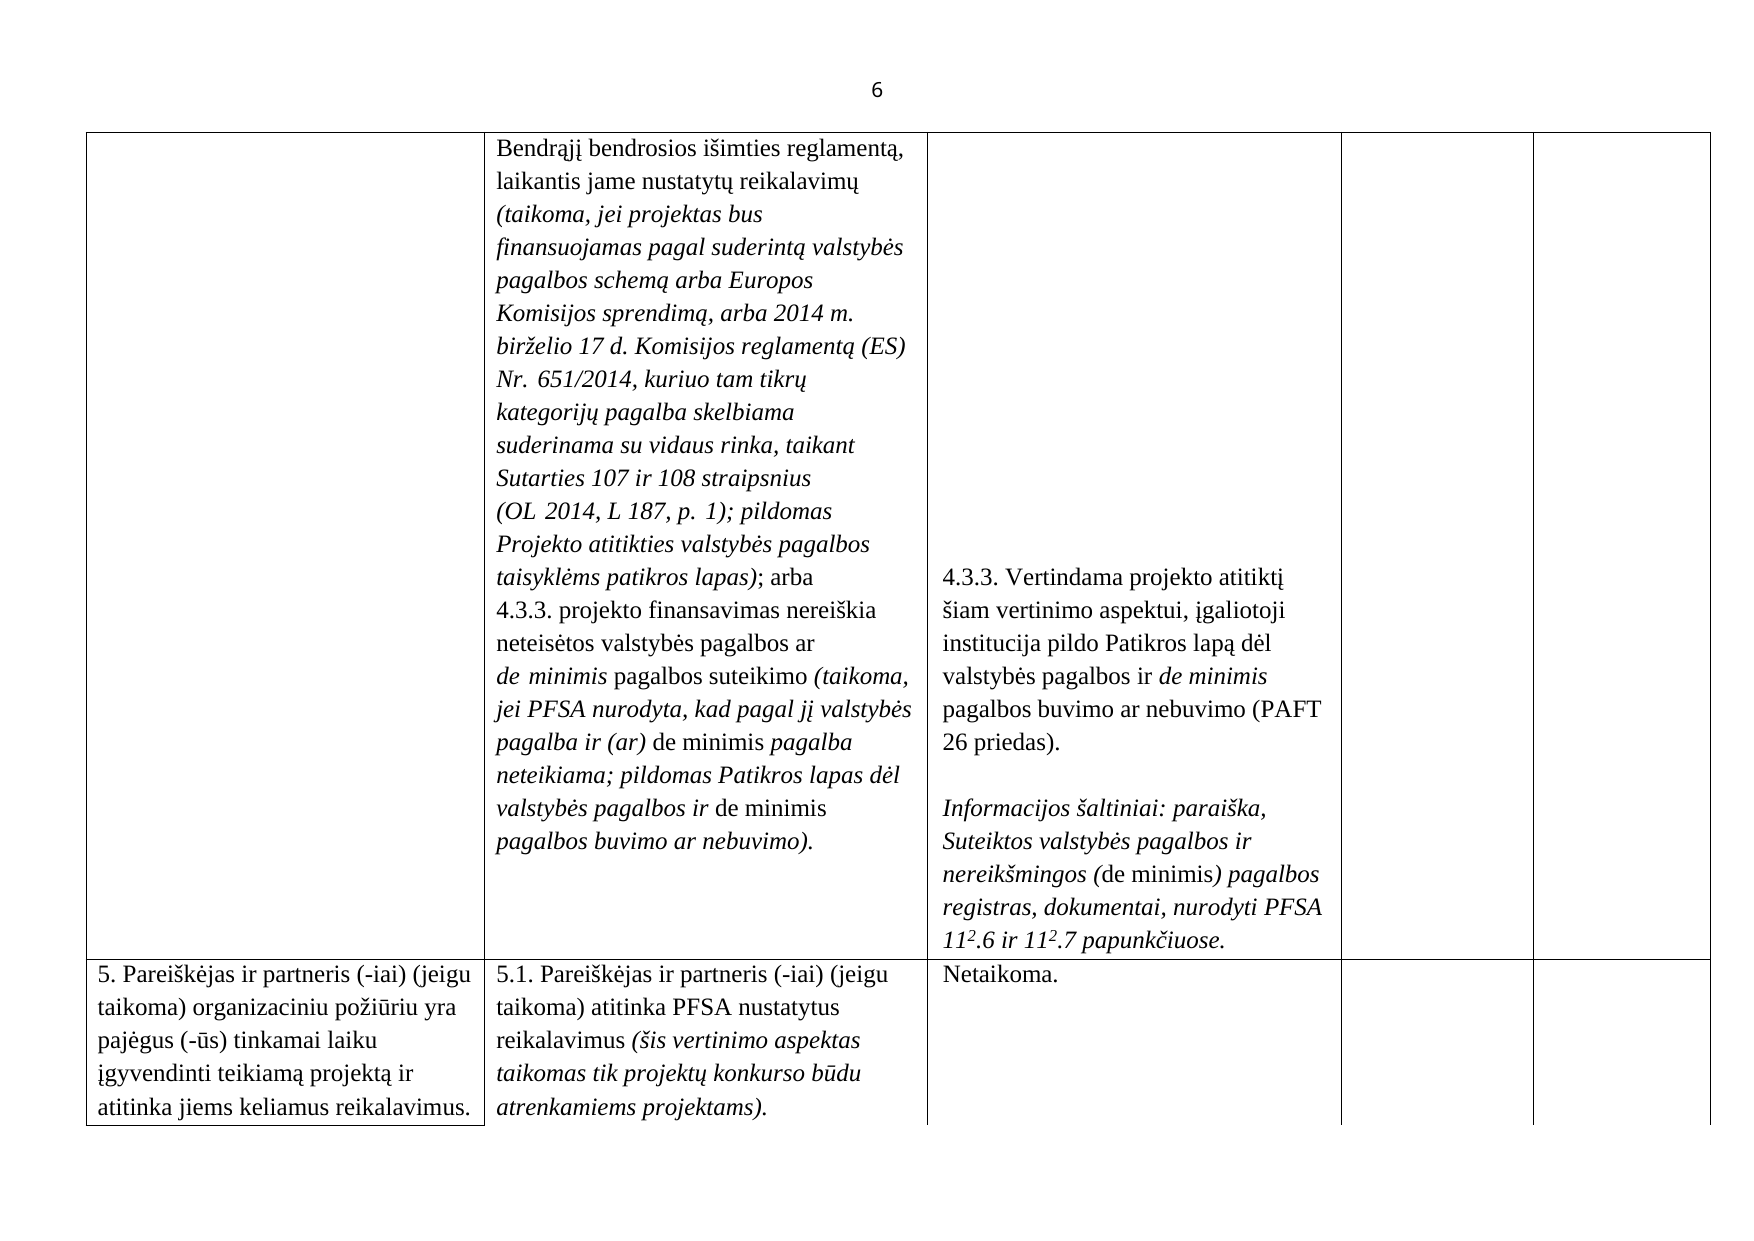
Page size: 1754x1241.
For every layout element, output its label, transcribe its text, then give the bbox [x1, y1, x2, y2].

table_cell [1342, 960, 1533, 1124]
table_cell Netaikoma. [928, 960, 1341, 1124]
table_cell 5. Pareiškėjas ir partneris (-iai) (jeigu taikoma) organizaciniu požiūriu yra pajėgus (-ūs) tinkamai laiku įgyvendinti teikiamą projektą ir atitinka jiems keliamus reikalavimus. [87, 960, 484, 1124]
table_cell [87, 133, 484, 958]
table_cell Bendrąjį bendrosios išimties reglamentą, laikantis jame nustatytų reikalavimų (taikoma, jei projektas bus finansuojamas pagal suderintą valstybės pagalbos schemą arba Europos Komisijos sprendimą, arba 2014 m. birželio 17 d. Komisijos reglamentą (ES) Nr. 651/2014, kuriuo tam tikrų kategorijų pagalba skelbiama suderinama su vidaus rinka, taikant Sutarties 107 ir 108 straipsnius (OL 2014, L 187, p. 1); pildomas Projekto atitikties valstybės pagalbos taisyklėms patikros lapas); arba 4.3.3. projekto finansavimas nereiškia neteisėtos valstybės pagalbos ar de minimis pagalbos suteikimo (taikoma, jei PFSA nurodyta, kad pagal jį valstybės pagalba ir (ar) de minimis pagalba neteikiama; pildomas Patikros lapas dėl valstybės pagalbos ir de minimis pagalbos buvimo ar nebuvimo). [485, 133, 927, 958]
table_cell 4.3.3. Vertindama projekto atitiktį šiam vertinimo aspektui, įgaliotoji institucija pildo Patikros lapą dėl valstybės pagalbos ir de minimis pagalbos buvimo ar nebuvimo (PAFT 26 priedas). Informacijos šaltiniai: paraiška, Suteiktos valstybės pagalbos ir nereikšmingos (de minimis) pagalbos registras, dokumentai, nurodyti PFSA 112.6 ir 112.7 papunkčiuose. [928, 133, 1341, 958]
table_cell [1342, 133, 1533, 958]
table_cell 5.1. Pareiškėjas ir partneris (-iai) (jeigu taikoma) atitinka PFSA nustatytus reikalavimus (šis vertinimo aspektas taikomas tik projektų konkurso būdu atrenkamiems projektams). [485, 960, 927, 1124]
table_cell [1534, 133, 1710, 958]
table_cell [1534, 960, 1710, 1124]
